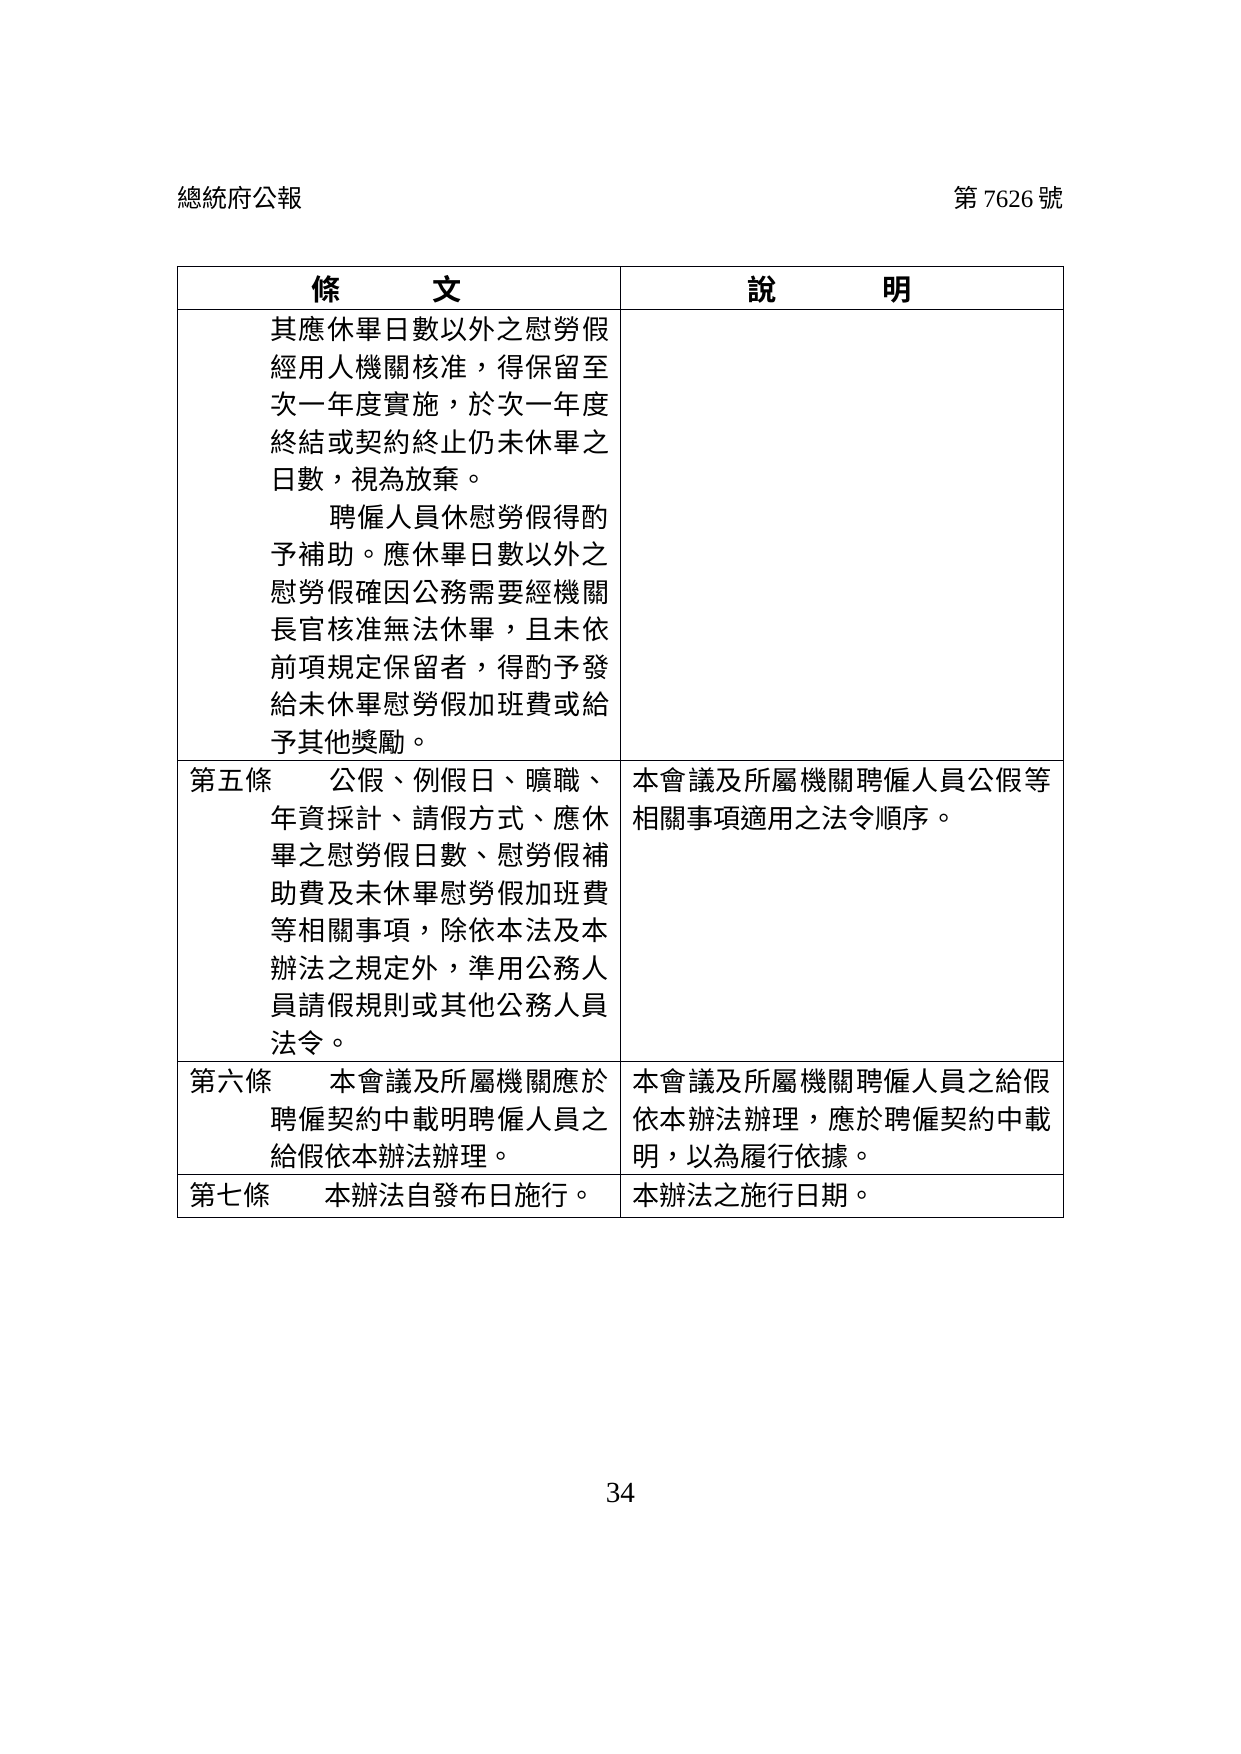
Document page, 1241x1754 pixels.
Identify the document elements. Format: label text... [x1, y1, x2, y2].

table_cell 本會議及所屬機關聘僱人員公假等相關事項適用之法令順序。 [621, 761, 1063, 1061]
table_cell 第六條 本會議及所屬機關應於聘僱契約中載明聘僱人員之給假依本辦法辦理。 [178, 1062, 620, 1174]
table_header 說 明 [621, 267, 1063, 308]
table_cell 第五條 公假、例假日、曠職、年資採計、請假方式、應休畢之慰勞假日數、慰勞假補助費及未休畢慰勞假加班費等相關事項，除依本法及本辦法之規定外，準用公務人員請假規則或其他公務人員法令。 [178, 761, 620, 1061]
table_cell 其應休畢日數以外之慰勞假經用人機關核准，得保留至次一年度實施，於次一年度終結或契約終止仍未休畢之日數，視為放棄。 聘僱人員休慰勞假得酌予補助。應休畢日數以外之慰勞假確因公務需要經機關長官核准無法休畢，且未依前項規定保留者，得酌予發給未休畢慰勞假加班費或給予其他獎勵。 [178, 310, 620, 759]
table_cell 本會議及所屬機關聘僱人員之給假依本辦法辦理，應於聘僱契約中載明，以為履行依據。 [621, 1062, 1063, 1174]
table_cell 本辦法之施行日期。 [621, 1175, 1063, 1217]
table_cell 第七條 本辦法自發布日施行。 [178, 1175, 620, 1217]
table_header 條 文 [178, 267, 620, 308]
table_cell [621, 310, 1063, 759]
